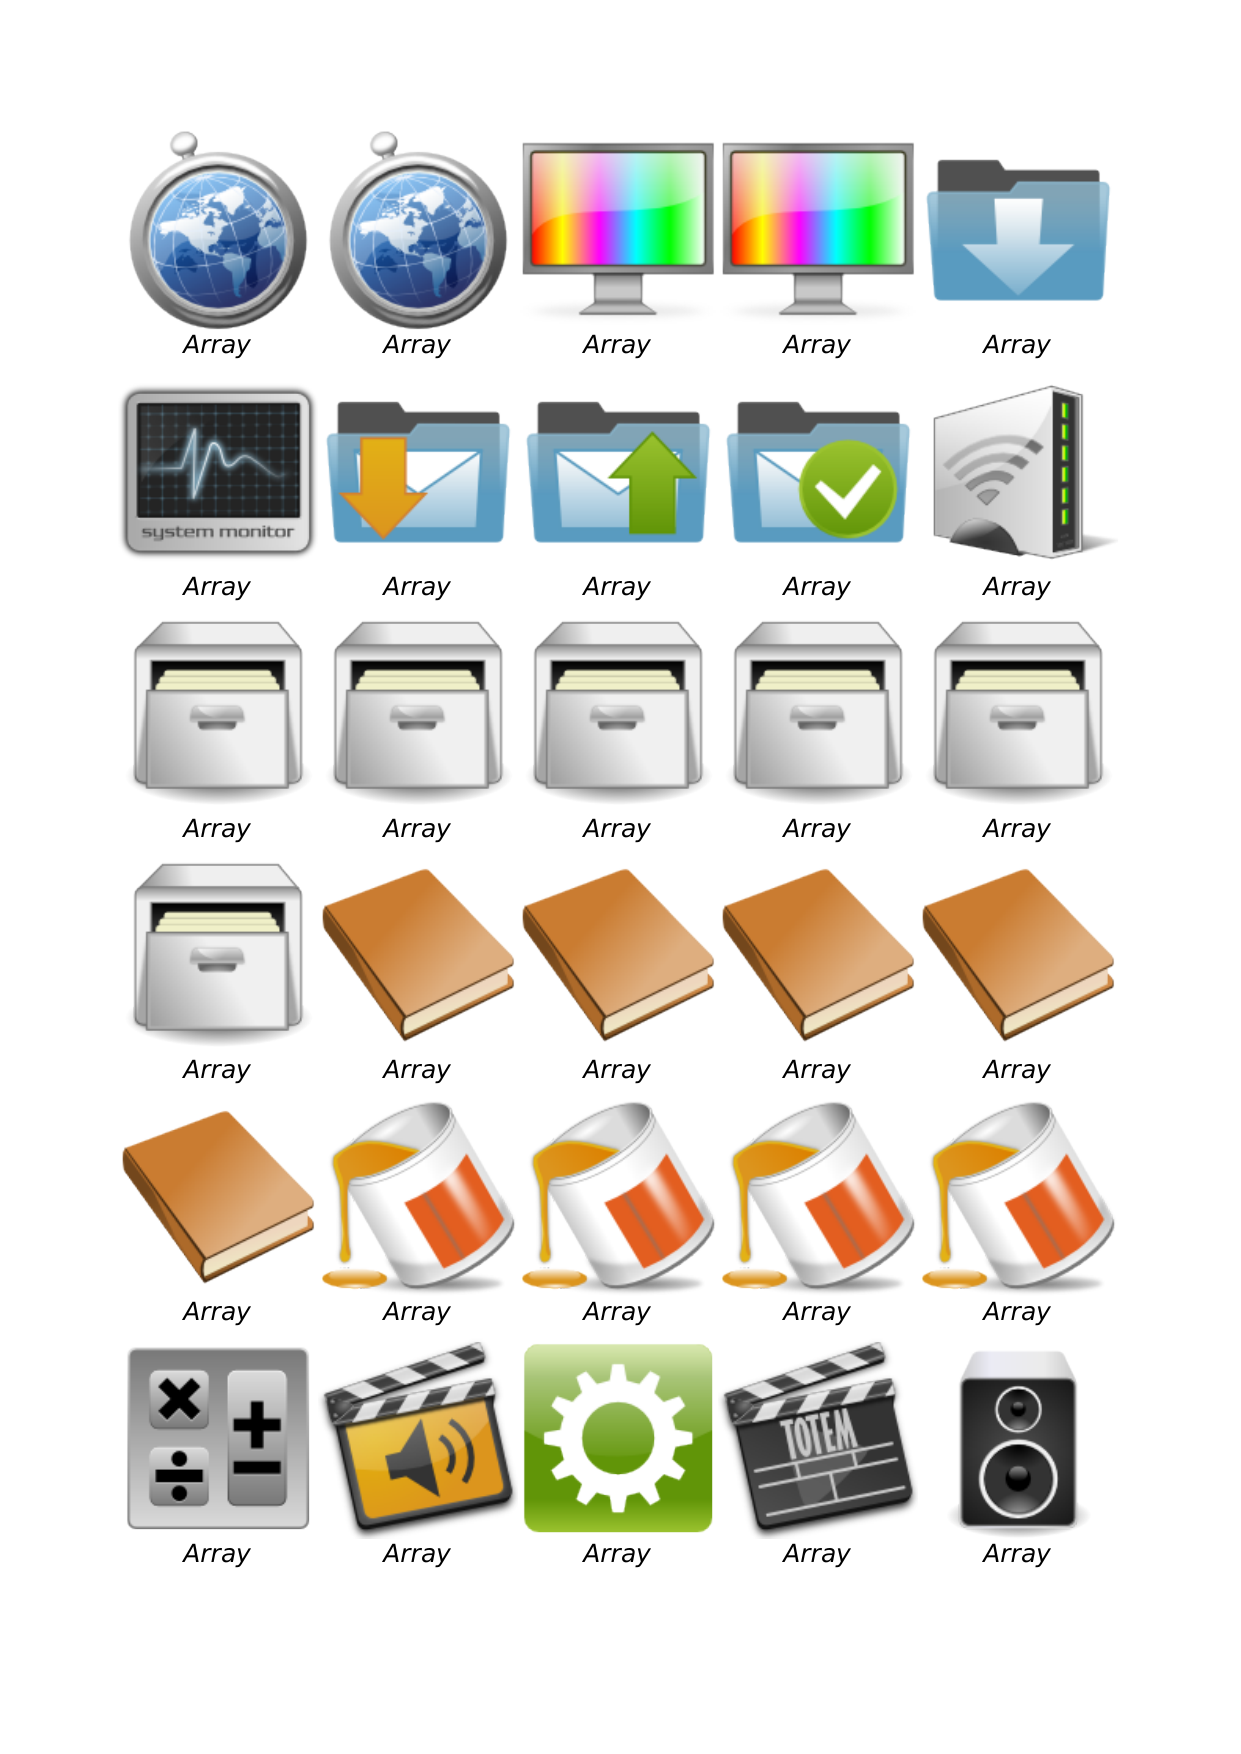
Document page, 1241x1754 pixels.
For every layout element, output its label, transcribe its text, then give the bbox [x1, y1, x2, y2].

text Array [518, 573, 718, 601]
text Array [518, 1056, 718, 1085]
text Array [318, 331, 518, 360]
text Array [718, 331, 918, 360]
picture [118, 855, 1119, 1056]
text Array [118, 814, 318, 843]
text Array [518, 814, 718, 843]
text Array [518, 1298, 718, 1326]
text Array [118, 1298, 318, 1326]
text Array [918, 1298, 1118, 1326]
text Array [918, 1539, 1118, 1568]
text Array [718, 573, 918, 601]
text Array [518, 331, 718, 360]
picture [118, 372, 1119, 573]
text Array [518, 1539, 718, 1568]
text Array [318, 814, 518, 843]
text Array [918, 1056, 1118, 1085]
picture [118, 1338, 1119, 1539]
text Array [118, 1056, 318, 1085]
text Array [318, 1056, 518, 1085]
text Array [118, 331, 318, 360]
picture [118, 613, 1119, 814]
text Array [918, 573, 1118, 601]
picture [118, 130, 1119, 331]
text Array [918, 331, 1118, 360]
text Array [718, 1298, 918, 1326]
text Array [318, 1298, 518, 1326]
text Array [118, 573, 318, 601]
text Array [118, 1539, 318, 1568]
text Array [718, 814, 918, 843]
text Array [718, 1539, 918, 1568]
text Array [318, 1539, 518, 1568]
text Array [318, 573, 518, 601]
picture [118, 1097, 1119, 1298]
text Array [918, 814, 1118, 843]
text Array [718, 1056, 918, 1085]
